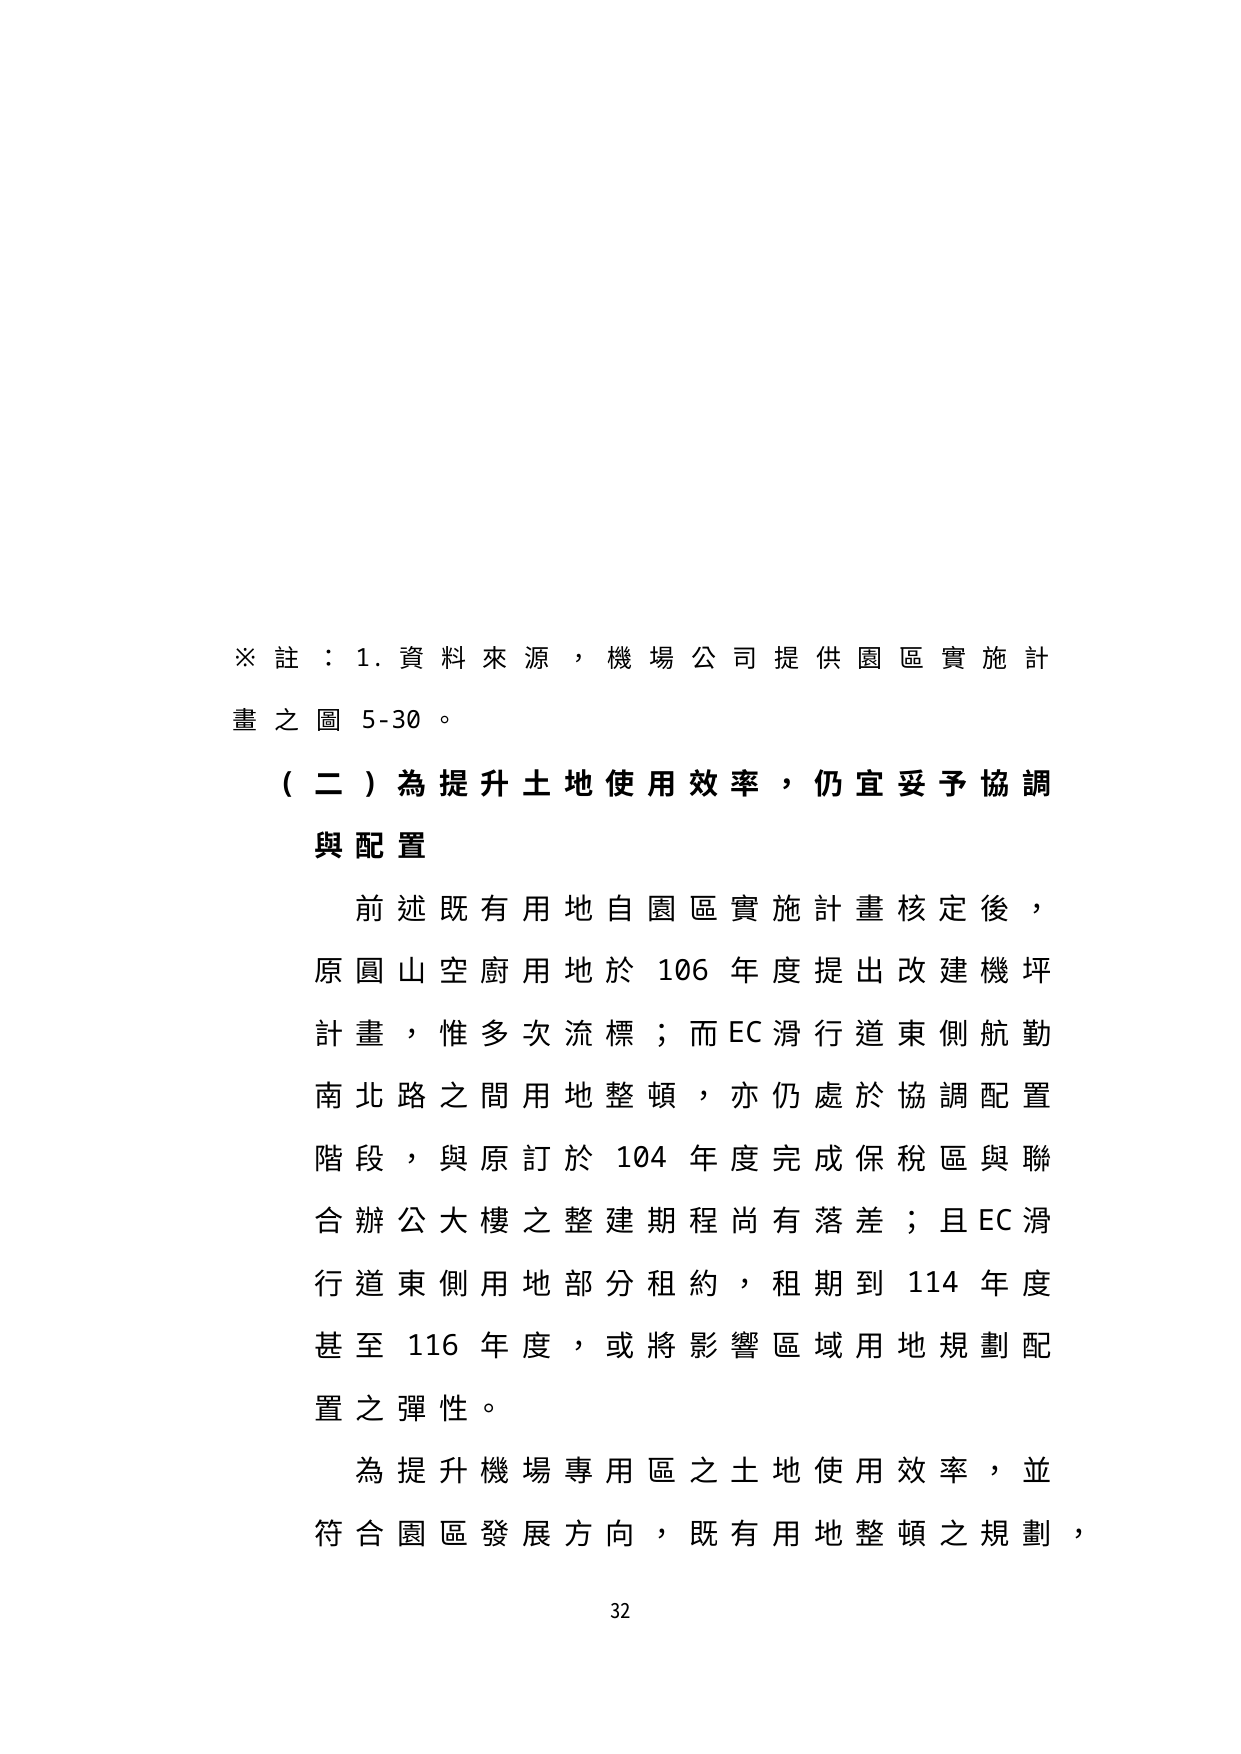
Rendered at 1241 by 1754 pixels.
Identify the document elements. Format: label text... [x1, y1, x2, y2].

text ※註：1.資料來源，機場公司提供園區實施計畫之圖5-30。 [212, 615, 1058, 740]
text 為提升機場專用區之土地使用效率，並符合園區發展方向，既有用地整頓之規劃，不僅需考量駐場單位特性與航空關聯事業之使用需求，且因涉及較多單位，實宜及早協調，並研擬適切之土地配置策略，以充分利用土地並提升營運效率。 [271, 1427, 1058, 1552]
text (二)為提升土地使用效率，仍宜妥予協調與配置 [242, 740, 1058, 865]
text 前述既有用地自園區實施計畫核定後，原圓山空廚用地於106年度提出改建機坪計畫，惟多次流標；而EC滑行道東側航勤南北路之間用地整頓，亦仍處於協調配置階段，與原訂於104年度完成保稅區與聯合辦公大樓之整建期程尚有落差；且EC滑行道東側用地部分租約，租期到114年度甚至116年度，或將影響區域用地規劃配置之彈性。 [271, 865, 1058, 1427]
